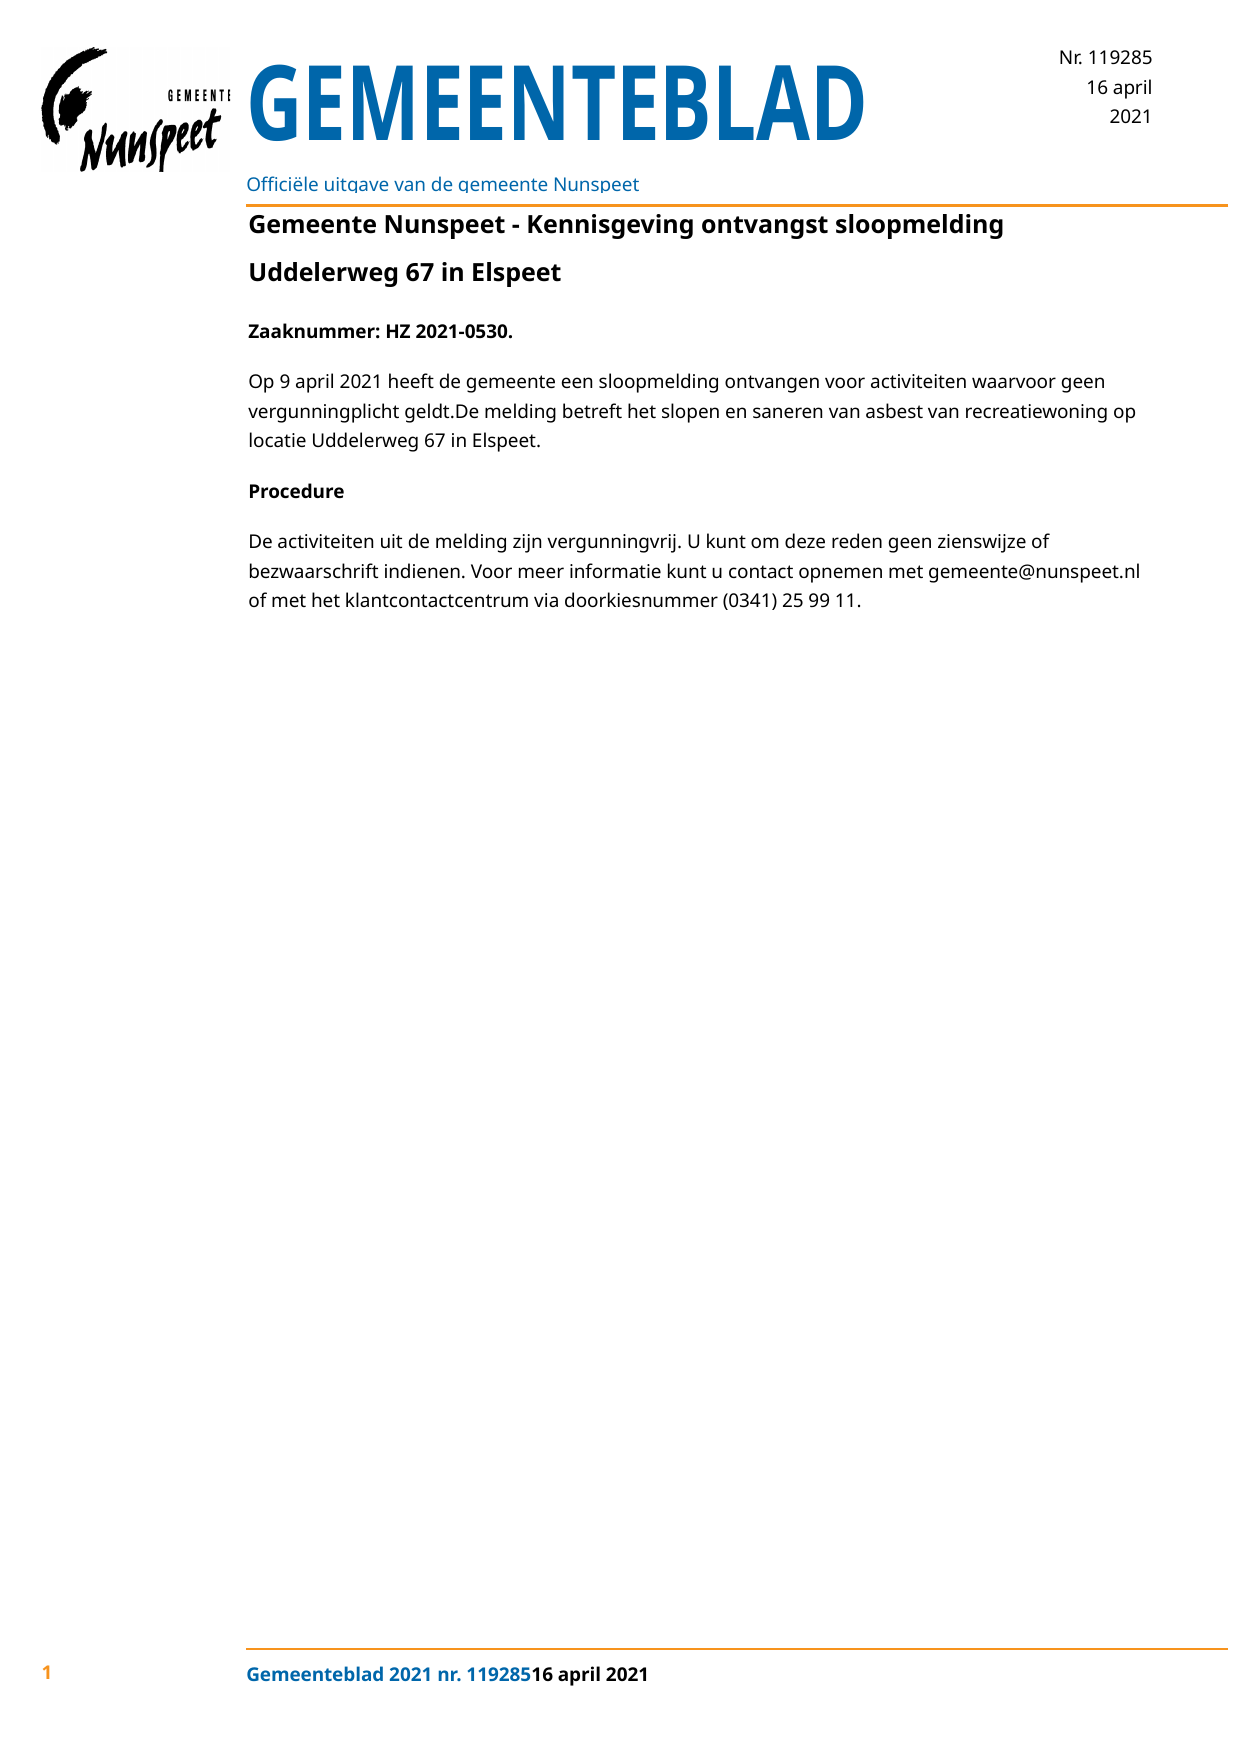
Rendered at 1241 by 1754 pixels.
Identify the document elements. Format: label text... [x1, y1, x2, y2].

text Op 9 april 2021 heeft de gemeente een sloopmelding ontvangen voor activiteiten waarvoor geen vergunningplicht geldt.De melding betreft het slopen en saneren van asbest van recreatiewoning op locatie Uddelerweg 67 in Elspeet. [248, 368, 1152, 453]
picture [41, 47, 231, 172]
text Zaaknummer: HZ 2021-0530. [248, 318, 1152, 344]
text De activiteiten uit de melding zijn vergunningvrij. U kunt om deze reden geen zienswijze of bezwaarschrift indienen. Voor meer informatie kunt u contact opnemen met gemeente@nunspeet.nl of met het klantcontactcentrum via doorkiesnummer (0341) 25 99 11. [248, 528, 1152, 613]
text Gemeente Nunspeet - Kennisgeving ontvangst sloopmelding Uddelerweg 67 in Elspeet [248, 207, 1152, 288]
text Procedure [248, 478, 1152, 504]
